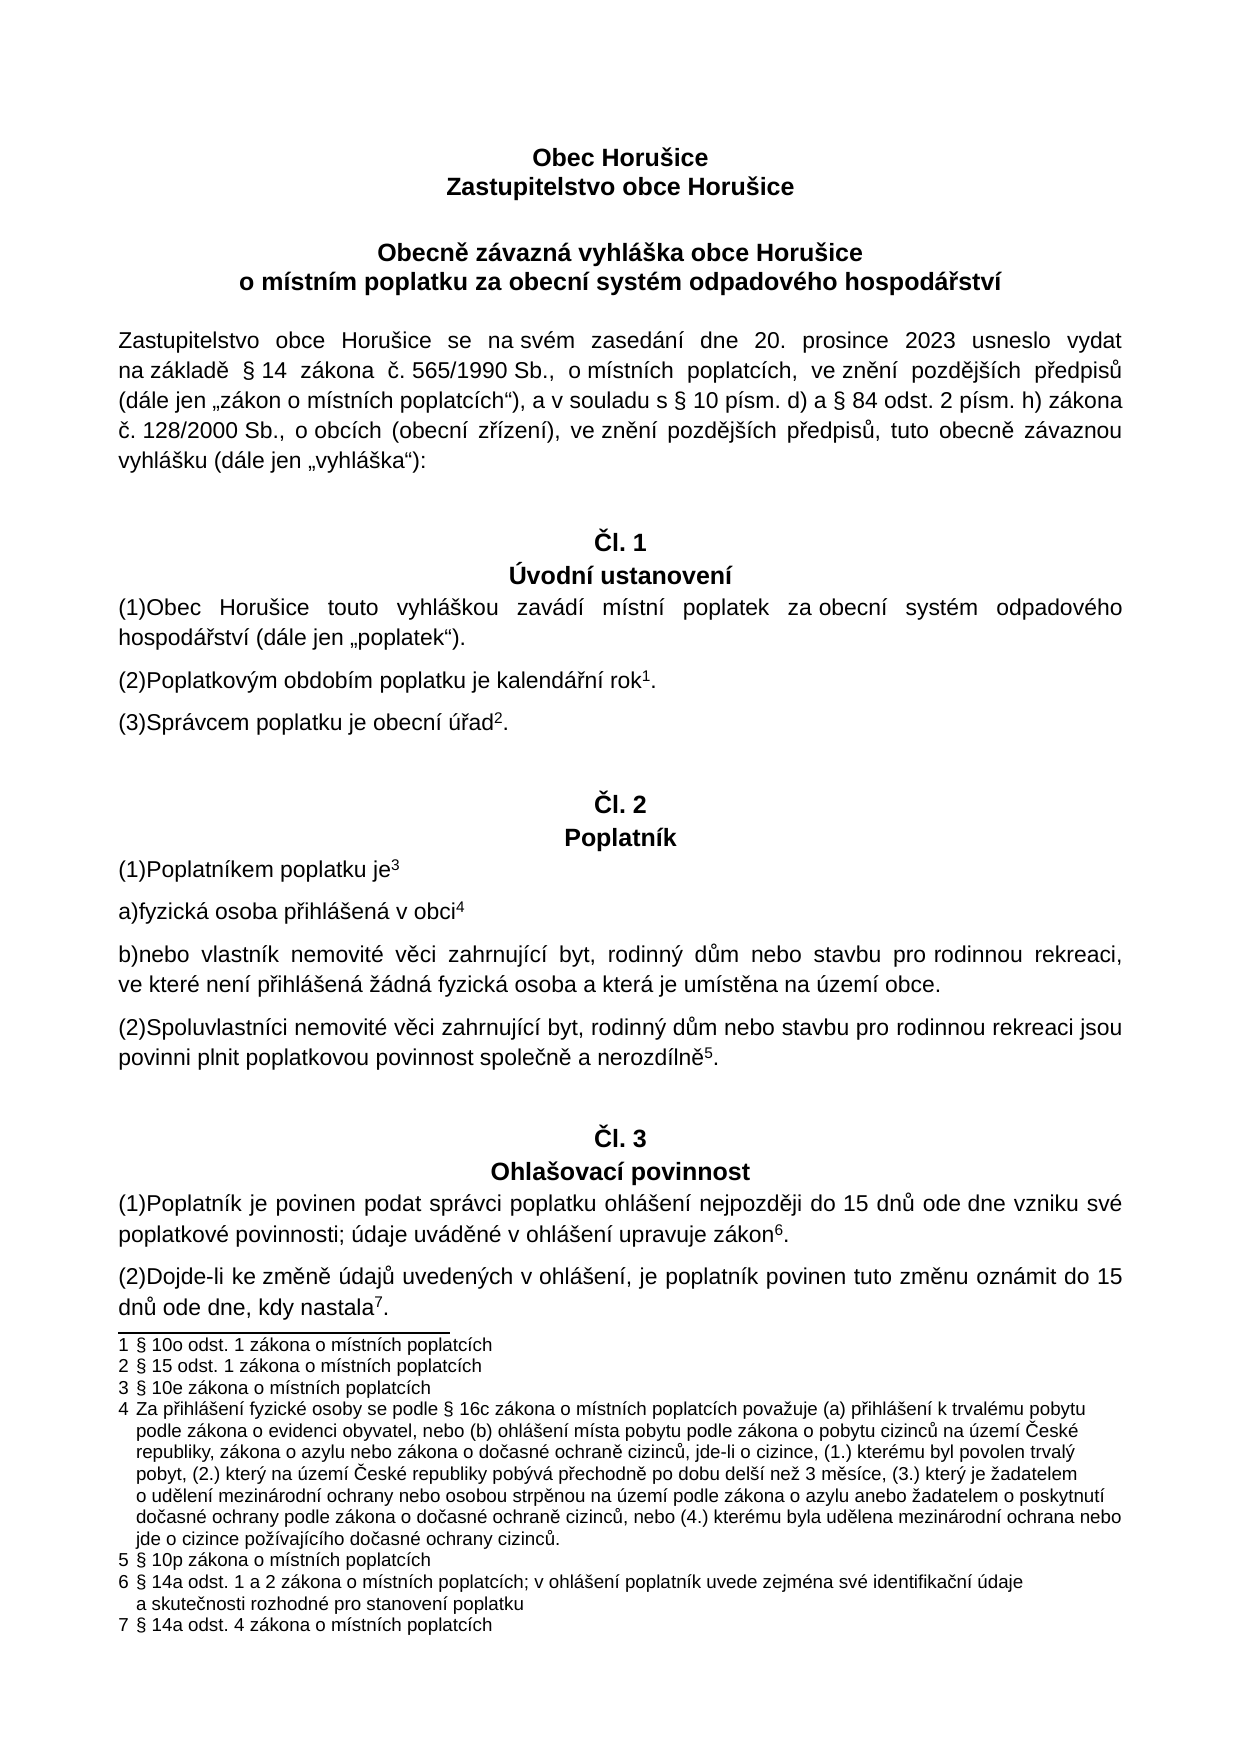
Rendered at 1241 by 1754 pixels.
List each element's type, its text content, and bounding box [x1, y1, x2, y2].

text Zastupitelstvo obce Horušice se na svém zasedání dne 20. prosince 2023 usneslo vydat na základě § 14 zákona č. 565/1990 Sb., o místních poplatcích, ve znění pozdějších předpisů (dále jen „zákon o místních poplatcích“), a v souladu s § 10 písm. d) a § 84 odst. 2 písm. h) zákona č. 128/2000 Sb., o obcích (obecní zřízení), ve znění pozdějších předpisů, tuto obecně závaznou vyhlášku (dále jen „vyhláška“): [118, 327, 1122, 474]
list Dojde-li ke změně údajů uvedených v ohlášení, je poplatník povinen tuto změnu oznámit do 15 dnů ode dne, kdy nastala. [118, 1263, 1122, 1320]
subtitle Čl. 2 Poplatník [118, 789, 1122, 851]
list Poplatník je povinen podat správci poplatku ohlášení nejpozději do 15 dnů ode dne vzniku své poplatkové povinnosti; údaje uváděné v ohlášení upravuje zákon. [118, 1190, 1122, 1247]
list § 15 odst. 1 zákona o místních poplatcích [118, 1355, 1122, 1377]
subtitle Čl. 1 Úvodní ustanovení [118, 528, 1122, 589]
text Obec Horušice Zastupitelstvo obce Horušice [118, 143, 1122, 201]
subtitle Obecně závazná vyhláška obce Horušice o místním poplatku za obecní systém odpadového hospodářství [118, 238, 1122, 295]
list Obec Horušice touto vyhláškou zavádí místní poplatek za obecní systém odpadového hospodářství (dále jen „poplatek“). [118, 594, 1122, 650]
list § 10o odst. 1 zákona o místních poplatcích [118, 1333, 1122, 1355]
list Správcem poplatku je obecní úřad. [118, 709, 1122, 736]
list § 10e zákona o místních poplatcích [118, 1377, 1122, 1398]
list § 10p zákona o místních poplatcích [118, 1549, 1122, 1571]
list fyzická osoba přihlášená v obci [118, 898, 1122, 925]
list Poplatkovým obdobím poplatku je kalendářní rok. [118, 667, 1122, 693]
subtitle Čl. 3 Ohlašovací povinnost [118, 1124, 1122, 1186]
list Poplatníkem poplatku je [118, 856, 1122, 882]
list nebo vlastník nemovité věci zahrnující byt, rodinný dům nebo stavbu pro rodinnou rekreaci, ve které není přihlášená žádná fyzická osoba a která je umístěna na území obce. [118, 941, 1122, 998]
list § 14a odst. 1 a 2 zákona o místních poplatcích; v ohlášení poplatník uvede zejména své identifikační údaje a skutečnosti rozhodné pro stanovení poplatku [118, 1571, 1122, 1614]
list § 14a odst. 4 zákona o místních poplatcích [118, 1614, 1122, 1635]
list Spoluvlastníci nemovité věci zahrnující byt, rodinný dům nebo stavbu pro rodinnou rekreaci jsou povinni plnit poplatkovou povinnost společně a nerozdílně. [118, 1014, 1122, 1071]
list Za přihlášení fyzické osoby se podle § 16c zákona o místních poplatcích považuje (a) přihlášení k trvalému pobytu podle zákona o evidenci obyvatel, nebo (b) ohlášení místa pobytu podle zákona o pobytu cizinců na území České republiky, zákona o azylu nebo zákona o dočasné ochraně cizinců, jde-li o cizince, (1.) kterému byl povolen trvalý pobyt, (2.) který na území České republiky pobývá přechodně po dobu delší než 3 měsíce, (3.) který je žadatelem o udělení mezinárodní ochrany nebo osobou strpěnou na území podle zákona o azylu anebo žadatelem o poskytnutí dočasné ochrany podle zákona o dočasné ochraně cizinců, nebo (4.) kterému byla udělena mezinárodní ochrana nebo jde o cizince požívajícího dočasné ochrany cizinců. [118, 1398, 1122, 1549]
